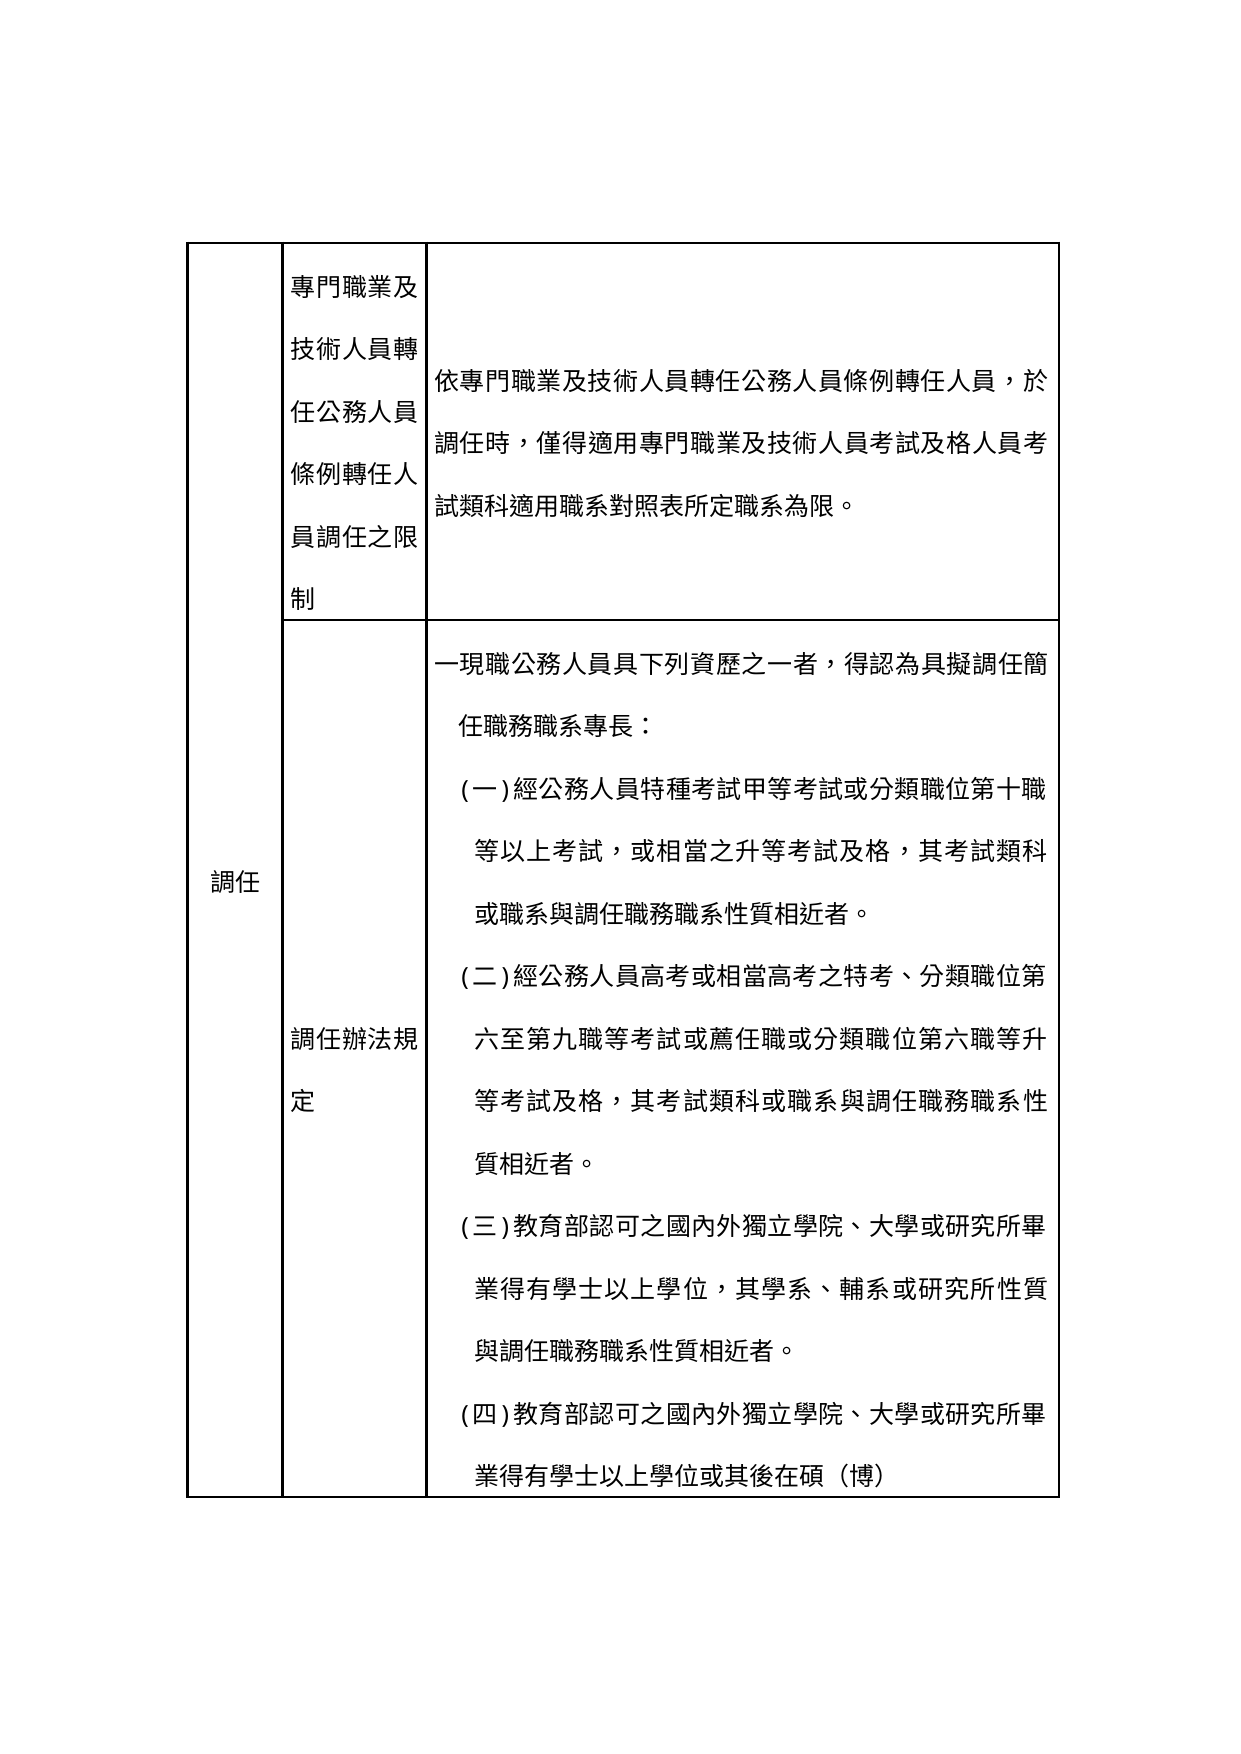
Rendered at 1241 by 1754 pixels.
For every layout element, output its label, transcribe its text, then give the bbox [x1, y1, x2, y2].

table_cell 一現職公務人員具下列資歷之一者，得認為具擬調任簡任職務職系專長： (一)經公務人員特種考試甲等考試或分類職位第十職等以上考試，或相當之升等考試及格，其考試類科或職系與調任職務職系性質相近者。 (二)經公務人員高考或相當高考之特考、分類職位第六至第九職等考試或薦任職或分類職位第六職等升等考試及格，其考試類科或職系與調任職務職系性質相近者。 (三)教育部認可之國內外獨立學院、大學或研究所畢業得有學士以上學位，其學系、輔系或研究所性質與調任職務職系性質相近者。 (四)教育部認可之國內外獨立學院、大學或研究所畢業得有學士以上學位或其後在碩（博） [428, 621, 1058, 1496]
table_header 依專門職業及技術人員轉任公務人員條例轉任人員，於調任時，僅得適用專門職業及技術人員考試及格人員考試類科適用職系對照表所定職系為限。 [428, 244, 1058, 619]
table_header 專門職業及技術人員轉任公務人員條例轉任人員調任之限制 [284, 244, 425, 619]
table_cell 調任辦法規定 [284, 621, 425, 1496]
table_header 調任 [189, 244, 281, 1496]
